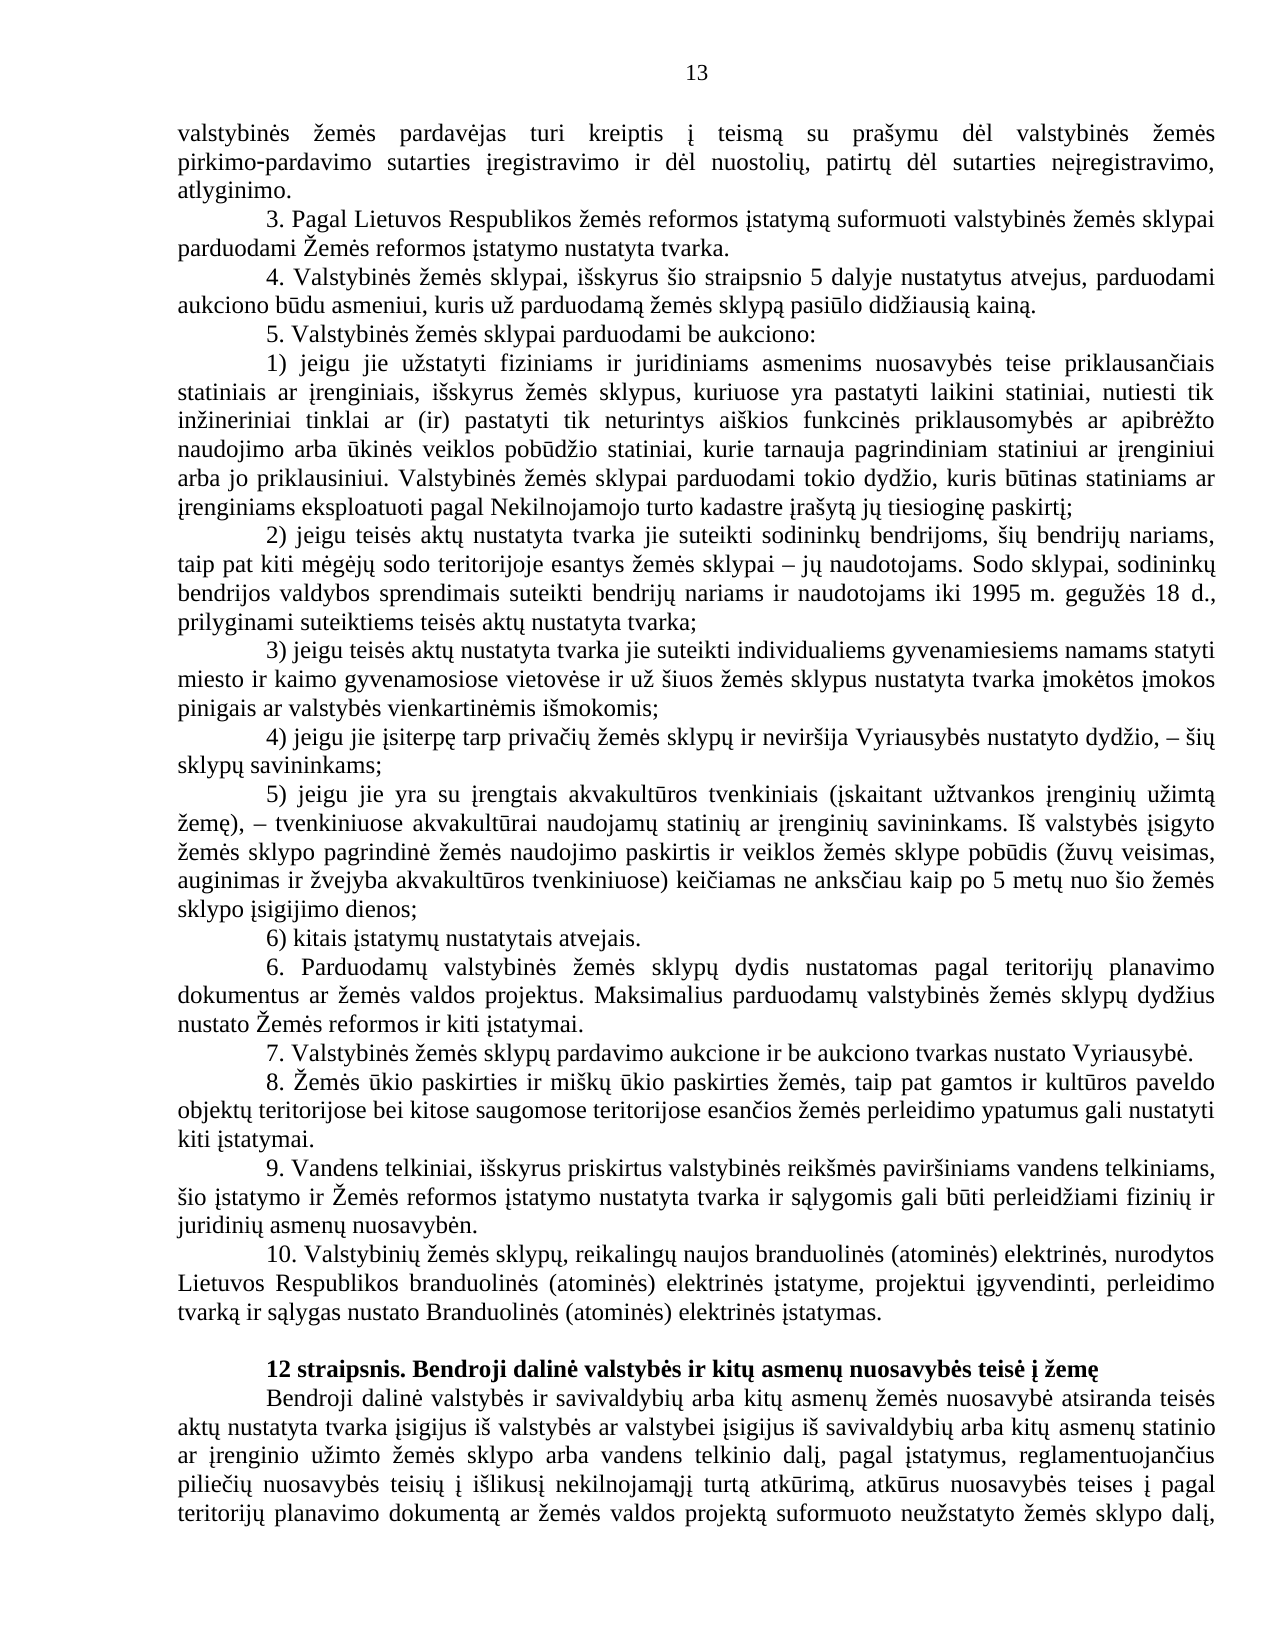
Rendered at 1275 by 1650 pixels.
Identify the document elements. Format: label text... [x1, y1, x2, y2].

text 7. Valstybinės žemės sklypų pardavimo aukcione ir be aukciono tvarkas nustato Vyriausybė. [177, 1038, 1216, 1067]
text 6. Parduodamų valstybinės žemės sklypų dydis nustatomas pagal teritorijų planavimo dokumentus ar žemės valdos projektus. Maksimalius parduodamų valstybinės žemės sklypų dydžius nustato Žemės reformos ir kiti įstatymai. [177, 952, 1216, 1038]
text 5. Valstybinės žemės sklypai parduodami be aukciono: [177, 319, 1216, 348]
text 3) jeigu teisės aktų nustatyta tvarka jie suteikti individualiems gyvenamiesiems namams statyti miesto ir kaimo gyvenamosiose vietovėse ir už šiuos žemės sklypus nustatyta tvarka įmokėtos įmokos pinigais ar valstybės vienkartinėmis išmokomis; [177, 636, 1216, 722]
text 3. Pagal Lietuvos Respublikos žemės reformos įstatymą suformuoti valstybinės žemės sklypai parduodami Žemės reformos įstatymo nustatyta tvarka. [177, 204, 1216, 262]
text 5) jeigu jie yra su įrengtais akvakultūros tvenkiniais (įskaitant užtvankos įrenginių užimtą žemę), – tvenkiniuose akvakultūrai naudojamų statinių ar įrenginių savininkams. Iš valstybės įsigyto žemės sklypo pagrindinė žemės naudojimo paskirtis ir veiklos žemės sklype pobūdis (žuvų veisimas, auginimas ir žvejyba akvakultūros tvenkiniuose) keičiamas ne anksčiau kaip po 5 metų nuo šio žemės sklypo įsigijimo dienos; [177, 779, 1216, 923]
text 10. Valstybinių žemės sklypų, reikalingų naujos branduolinės (atominės) elektrinės, nurodytos Lietuvos Respublikos branduolinės (atominės) elektrinės įstatyme, projektui įgyvendinti, perleidimo tvarką ir sąlygas nustato Branduolinės (atominės) elektrinės įstatymas. [177, 1239, 1216, 1326]
text 8. Žemės ūkio paskirties ir miškų ūkio paskirties žemės, taip pat gamtos ir kultūros paveldo objektų teritorijose bei kitose saugomose teritorijose esančios žemės perleidimo ypatumus gali nustatyti kiti įstatymai. [177, 1067, 1216, 1153]
text Bendroji dalinė valstybės ir savivaldybių arba kitų asmenų žemės nuosavybė atsiranda teisės aktų nustatyta tvarka įsigijus iš valstybės ar valstybei įsigijus iš savivaldybių arba kitų asmenų statinio ar įrenginio užimto žemės sklypo arba vandens telkinio dalį, pagal įstatymus, reglamentuojančius piliečių nuosavybės teisių į išlikusį nekilnojamąjį turtą atkūrimą, atkūrus nuosavybės teises į pagal teritorijų planavimo dokumentą ar žemės valdos projektą suformuoto neužstatyto žemės sklypo dalį, [177, 1383, 1216, 1527]
text 6) kitais įstatymų nustatytais atvejais. [177, 923, 1216, 952]
text 12 straipsnis. Bendroji dalinė valstybės ir kitų asmenų nuosavybės teisė į žemę [177, 1354, 1216, 1383]
text 2) jeigu teisės aktų nustatyta tvarka jie suteikti sodininkų bendrijoms, šių bendrijų nariams, taip pat kiti mėgėjų sodo teritorijoje esantys žemės sklypai – jų naudotojams. Sodo sklypai, sodininkų bendrijos valdybos sprendimais suteikti bendrijų nariams ir naudotojams iki 1995 m. gegužės 18 d., prilyginami suteiktiems teisės aktų nustatyta tvarka; [177, 521, 1216, 636]
text 9. Vandens telkiniai, išskyrus priskirtus valstybinės reikšmės paviršiniams vandens telkiniams, šio įstatymo ir Žemės reformos įstatymo nustatyta tvarka ir sąlygomis gali būti perleidžiami fizinių ir juridinių asmenų nuosavybėn. [177, 1153, 1216, 1239]
text 4) jeigu jie įsiterpę tarp privačių žemės sklypų ir neviršija Vyriausybės nustatyto dydžio, – šių sklypų savininkams; [177, 722, 1216, 779]
text 1) jeigu jie užstatyti fiziniams ir juridiniams asmenims nuosavybės teise priklausančiais statiniais ar įrenginiais, išskyrus žemės sklypus, kuriuose yra pastatyti laikini statiniai, nutiesti tik inžineriniai tinklai ar (ir) pastatyti tik neturintys aiškios funkcinės priklausomybės ar apibrėžto naudojimo arba ūkinės veiklos pobūdžio statiniai, kurie tarnauja pagrindiniam statiniui ar įrenginiui arba jo priklausiniui. Valstybinės žemės sklypai parduodami tokio dydžio, kuris būtinas statiniams ar įrenginiams eksploatuoti pagal Nekilnojamojo turto kadastre įrašytą jų tiesioginę paskirtį; [177, 348, 1216, 521]
text 4. Valstybinės žemės sklypai, išskyrus šio straipsnio 5 dalyje nustatytus atvejus, parduodami aukciono būdu asmeniui, kuris už parduodamą žemės sklypą pasiūlo didžiausią kainą. [177, 262, 1216, 319]
text valstybinės žemės pardavėjas turi kreiptis į teismą su prašymu dėl valstybinės žemės pirkimopardavimo sutarties įregistravimo ir dėl nuostolių, patirtų dėl sutarties neįregistravimo, atlyginimo. [177, 118, 1216, 204]
